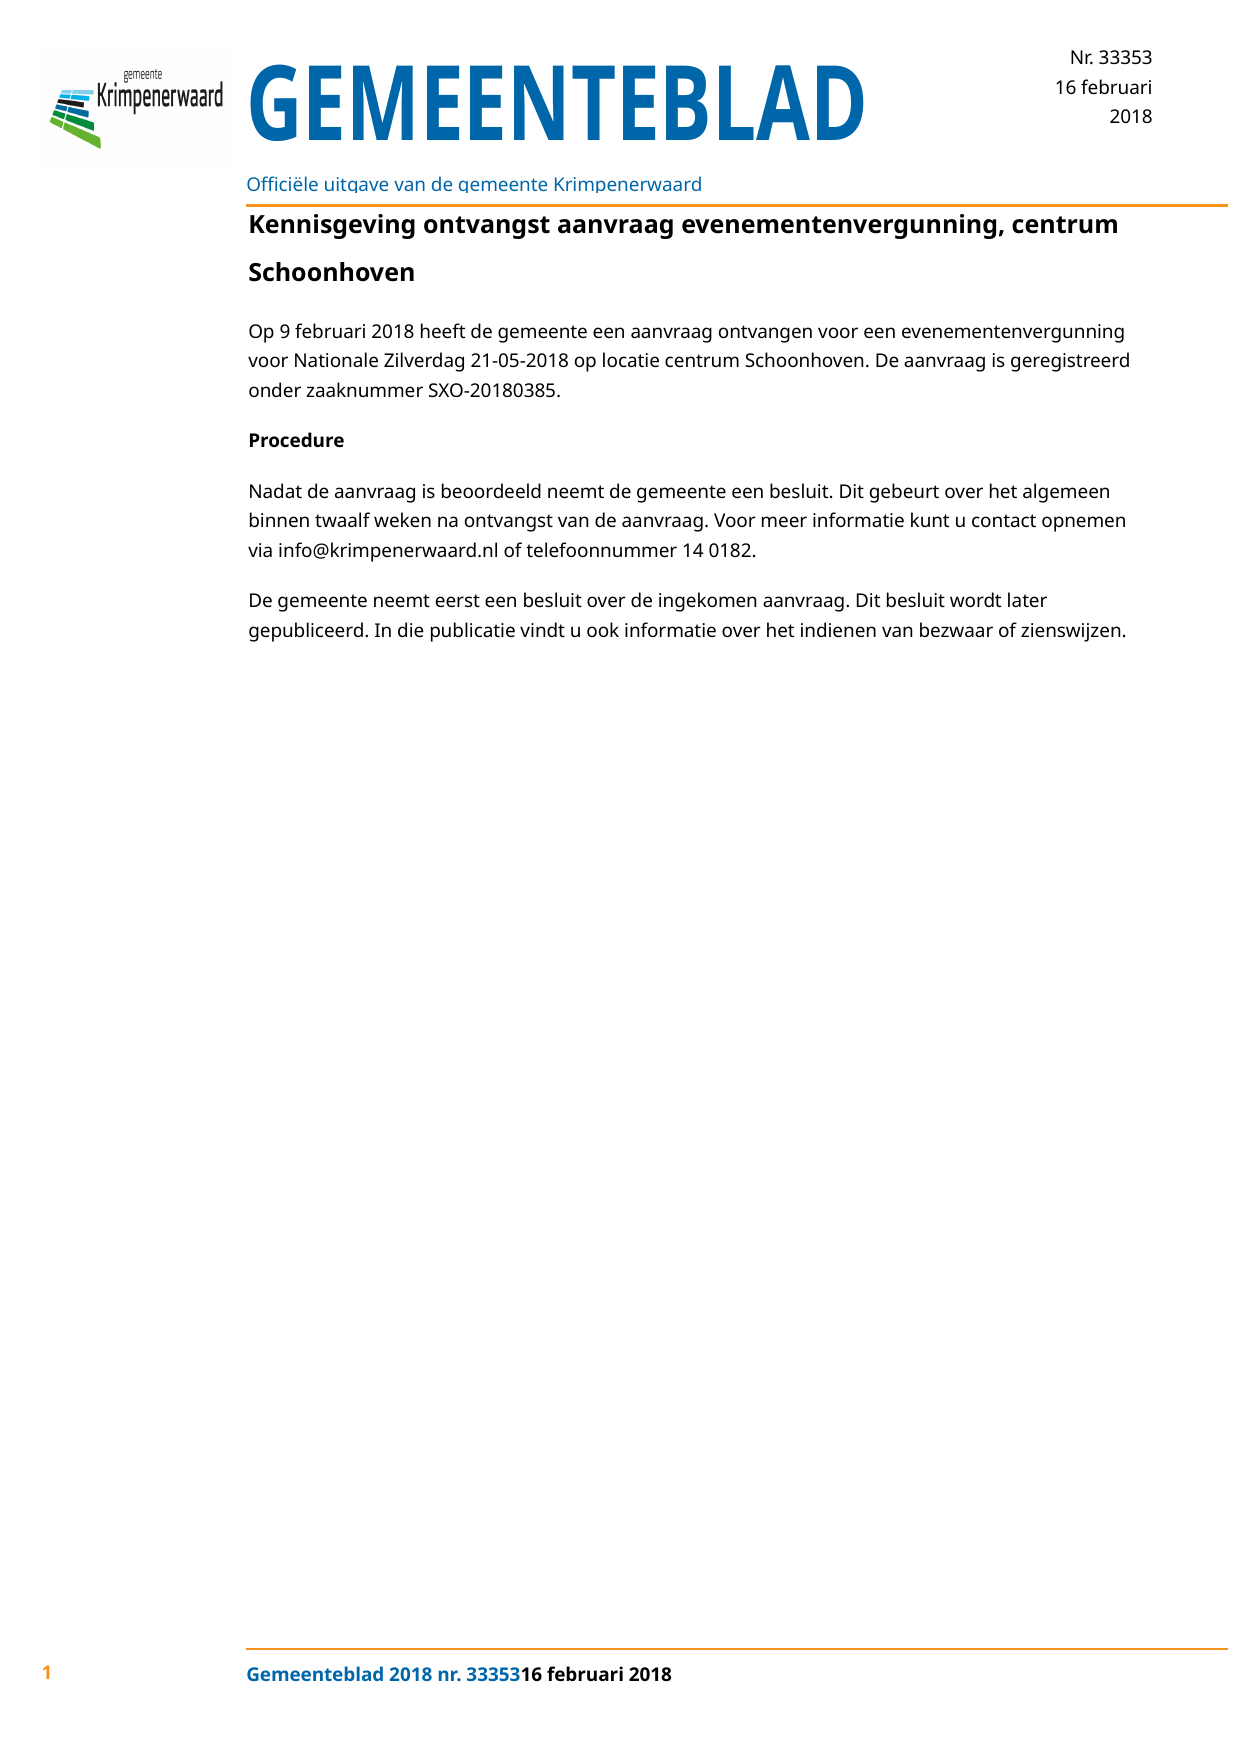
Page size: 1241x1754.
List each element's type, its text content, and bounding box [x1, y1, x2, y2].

text Nadat de aanvraag is beoordeeld neemt de gemeente een besluit. Dit gebeurt over het algemeen binnen twaalf weken na ontvangst van de aanvraag. Voor meer informatie kunt u contact opnemen via info@krimpenerwaard.nl of telefoonnummer 14 0182. [248, 478, 1152, 563]
text Procedure [248, 427, 1152, 453]
picture [41, 47, 231, 172]
text De gemeente neemt eerst een besluit over de ingekomen aanvraag. Dit besluit wordt later gepubliceerd. In die publicatie vindt u ook informatie over het indienen van bezwaar of zienswijzen. [248, 587, 1152, 643]
text Op 9 februari 2018 heeft de gemeente een aanvraag ontvangen voor een evenementenvergunning voor Nationale Zilverdag 21-05-2018 op locatie centrum Schoonhoven. De aanvraag is geregistreerd onder zaaknummer SXO-20180385. [248, 318, 1152, 403]
text Kennisgeving ontvangst aanvraag evenementenvergunning, centrum Schoonhoven [248, 207, 1152, 288]
